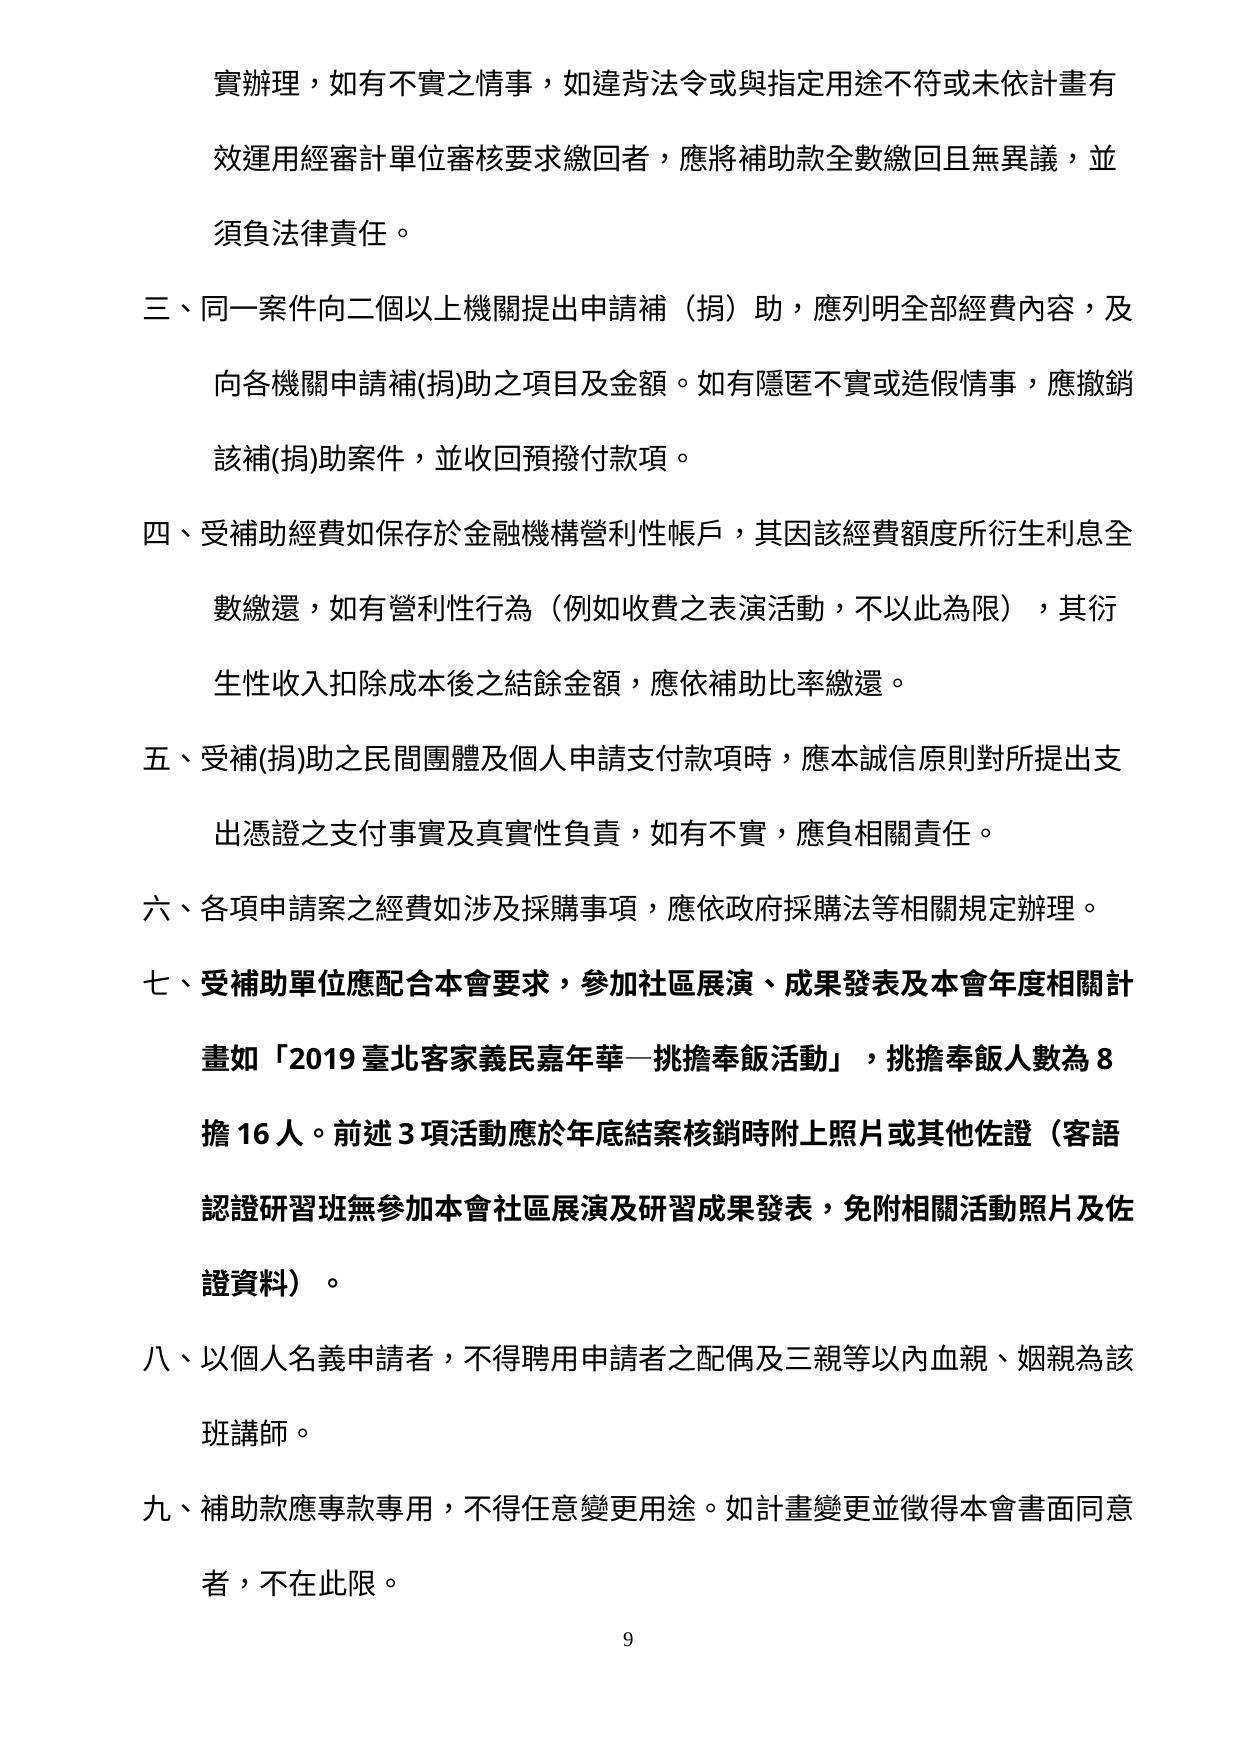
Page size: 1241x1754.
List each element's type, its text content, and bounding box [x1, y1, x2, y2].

text 實辦理，如有不實之情事，如違背法令或與指定用途不符或未依計畫有效運用經審計單位審核要求繳回者，應將補助款全數繳回且無異議，並須負法律責任。 [142, 38, 1144, 263]
text 四、受補助經費如保存於金融機構營利性帳戶，其因該經費額度所衍生利息全數繳還，如有營利性行為（例如收費之表演活動，不以此為限），其衍生性收入扣除成本後之結餘金額，應依補助比率繳還。 [142, 488, 1144, 713]
text 七、受補助單位應配合本會要求，參加社區展演、成果發表及本會年度相關計畫如「2019臺北客家義民嘉年華—挑擔奉飯活動」，挑擔奉飯人數為8擔16人。前述3項活動應於年底結案核銷時附上照片或其他佐證（客語認證研習班無參加本會社區展演及研習成果發表，免附相關活動照片及佐證資料）。 [142, 938, 1144, 1313]
text 九、補助款應專款專用，不得任意變更用途。如計畫變更並徵得本會書面同意者，不在此限。 [142, 1463, 1144, 1613]
text 五、受補(捐)助之民間團體及個人申請支付款項時，應本誠信原則對所提出支出憑證之支付事實及真實性負責，如有不實，應負相關責任。 [142, 713, 1136, 863]
text 六、各項申請案之經費如涉及採購事項，應依政府採購法等相關規定辦理。 [142, 863, 1136, 938]
text 八、以個人名義申請者，不得聘用申請者之配偶及三親等以內血親、姻親為該班講師。 [142, 1313, 1144, 1463]
text 三、同一案件向二個以上機關提出申請補（捐）助，應列明全部經費內容，及向各機關申請補(捐)助之項目及金額。如有隱匿不實或造假情事，應撤銷該補(捐)助案件，並收回預撥付款項。 [142, 263, 1136, 488]
